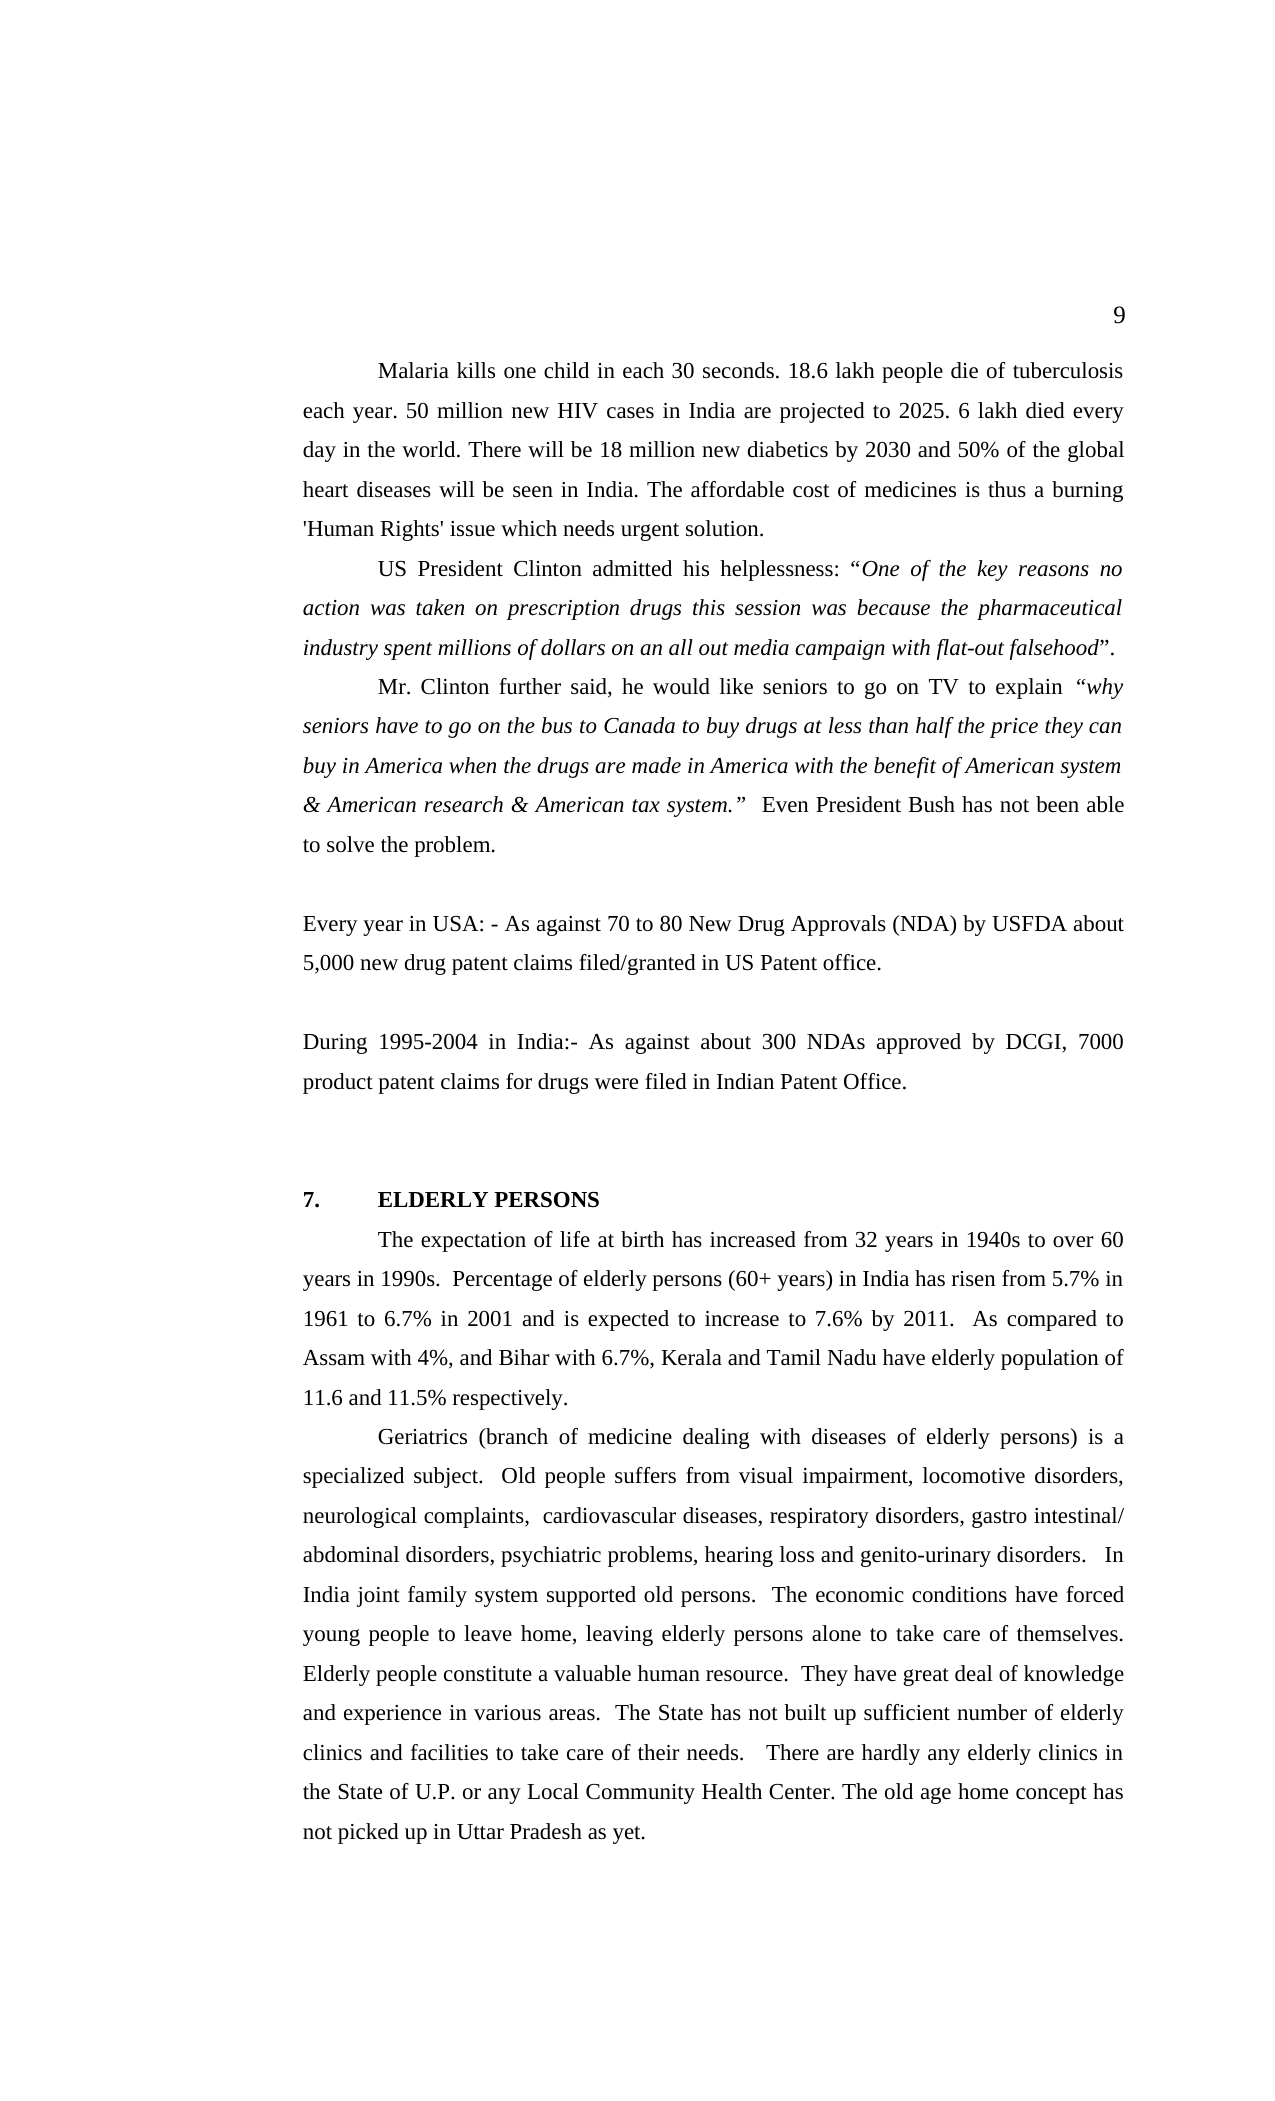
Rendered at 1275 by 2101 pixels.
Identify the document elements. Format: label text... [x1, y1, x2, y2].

text The expectation of life at birth has increased from 32 years in 1940s to over 60 years in 1990s. Percentage of elderly persons (60+ years) in India has risen from 5.7% in 1961 to 6.7% in 2001 and is expected to increase to 7.6% by 2011. As compared to Assam with 4%, and Bihar with 6.7%, Kerala and Tamil Nadu have elderly population of 11.6 and 11.5% respectively. [303, 1226, 1125, 1410]
text US President Clinton admitted his helplessness: “One of the key reasons no action was taken on prescription drugs this session was because the pharmaceutical industry spent millions of dollars on an all out media campaign with flat-out falsehood”. [303, 554, 1125, 660]
text Geriatrics (branch of medicine dealing with diseases of elderly persons) is a specialized subject. Old people suffers from visual impairment, locomotive disorders, neurological complaints, cardiovascular diseases, respiratory disorders, gastro intestinal/ abdominal disorders, psychiatric problems, hearing loss and genito-urinary disorders. In India joint family system supported old persons. The economic conditions have forced young people to leave home, leaving elderly persons alone to take care of themselves. Elderly people constitute a valuable human resource. They have great deal of knowledge and experience in various areas. The State has not built up sufficient number of elderly clinics and facilities to take care of their needs. There are hardly any elderly clinics in the State of U.P. or any Local Community Health Center. The old age home concept has not picked up in Uttar Pradesh as yet. [303, 1423, 1125, 1844]
text During 1995-2004 in India:- As against about 300 NDAs approved by DCGI, 7000 product patent claims for drugs were filed in Indian Patent Office. [303, 1028, 1125, 1094]
text Mr. Clinton further said, he would like seniors to go on TV to explain “why seniors have to go on the bus to Canada to buy drugs at less than half the price they can buy in America when the drugs are made in America with the benefit of American system & American research & American tax system.” Even President Bush has not been able to solve the problem. [303, 673, 1125, 857]
text Every year in USA: - As against 70 to 80 New Drug Approvals (NDA) by USFDA about 5,000 new drug patent claims filed/granted in US Patent office. [303, 910, 1125, 976]
text Malaria kills one child in each 30 seconds. 18.6 lakh people die of tuberculosis each year. 50 million new HIV cases in India are projected to 2025. 6 lakh died every day in the world. There will be 18 million new diabetics by 2030 and 50% of the global heart diseases will be seen in India. The affordable cost of medicines is thus a burning 'Human Rights' issue which needs urgent solution. [303, 357, 1125, 541]
text 7. ELDERLY PERSONS [303, 1186, 1125, 1213]
